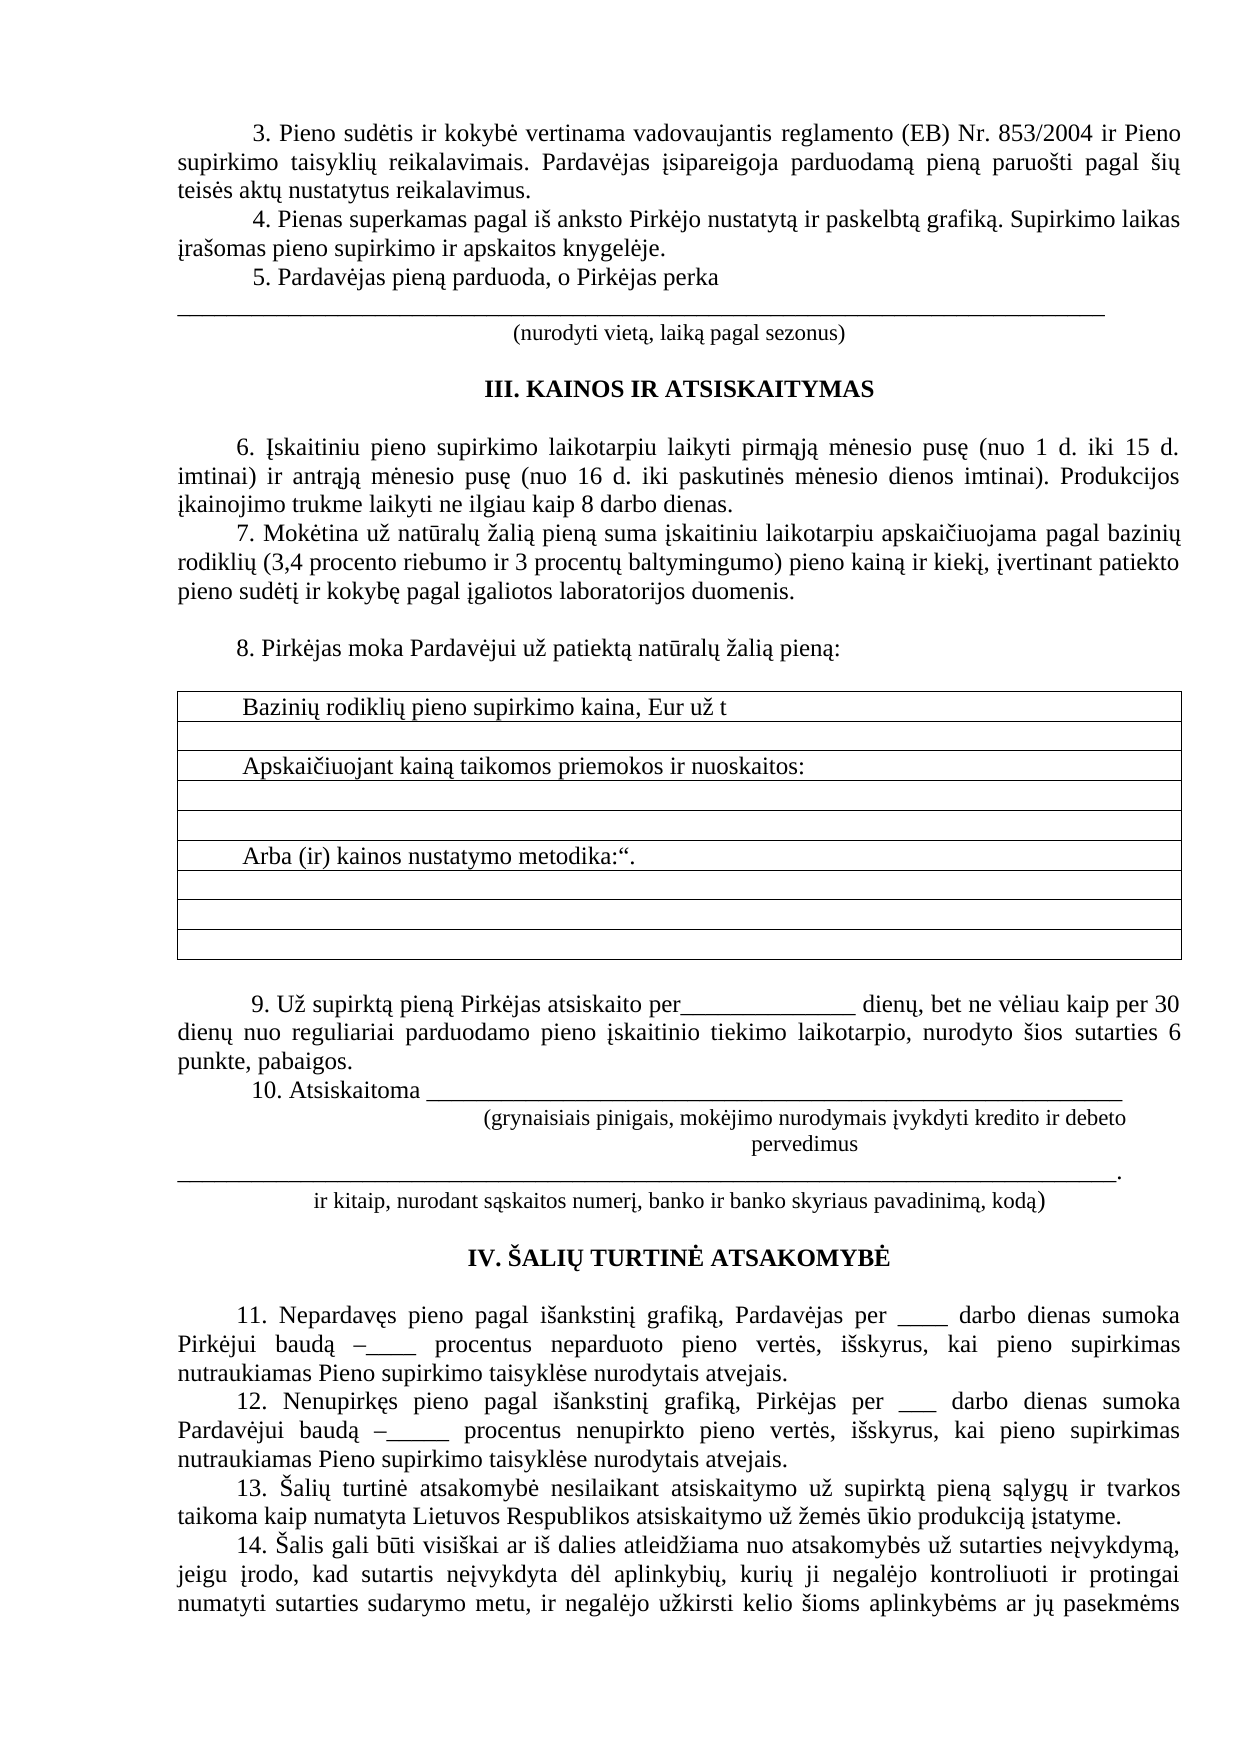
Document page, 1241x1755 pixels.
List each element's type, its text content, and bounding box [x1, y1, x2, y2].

text (grynaisiais pinigais, mokėjimo nurodymais įvykdyti kredito ir debeto pervedimus [428, 1104, 1181, 1156]
table_cell [178, 781, 1181, 810]
text 3. Pieno sudėtis ir kokybė vertinama vadovaujantis reglamento (EB) Nr. 853/2004 ir Pieno supirkimo taisyklių reikalavimais. Pardavėjas įsipareigoja parduodamą pieną paruošti pagal šių teisės aktų nustatytus reikalavimus. [177, 118, 1181, 204]
text _ . [177, 1156, 1181, 1185]
text 14. Šalis gali būti visiškai ar iš dalies atleidžiama nuo atsakomybės už sutarties neįvykdymą, jeigu įrodo, kad sutartis neįvykdyta dėl aplinkybių, kurių ji negalėjo kontroliuoti ir protingai numatyti sutarties sudarymo metu, ir negalėjo užkirsti kelio šioms aplinkybėms ar jų pasekmėms [177, 1530, 1181, 1616]
text 8. Pirkėjas moka Pardavėjui už patiektą natūralų žalią pieną: [177, 633, 1181, 662]
table_header Bazinių rodiklių pieno supirkimo kaina, Eur už t [178, 692, 1181, 721]
table_cell [178, 722, 1181, 750]
text 7. Mokėtina už natūralų žalią pieną suma įskaitiniu laikotarpiu apskaičiuojama pagal bazinių rodiklių (3,4 procento riebumo ir 3 procentų baltymingumo) pieno kainą ir kiekį, įvertinant patiekto pieno sudėtį ir kokybę pagal įgaliotos laboratorijos duomenis. [177, 518, 1181, 604]
text 11. Nepardavęs pieno pagal išankstinį grafiką, Pardavėjas per ____ darbo dienas sumoka Pirkėjui baudą –____ procentus neparduoto pieno vertės, išskyrus, kai pieno supirkimas nutraukiamas Pieno supirkimo taisyklėse nurodytais atvejais. [177, 1300, 1181, 1386]
text 12. Nenupirkęs pieno pagal išankstinį grafiką, Pirkėjas per ___ darbo dienas sumoka Pardavėjui baudą –_____ procentus nenupirkto pieno vertės, išskyrus, kai pieno supirkimas nutraukiamas Pieno supirkimo taisyklėse nurodytais atvejais. [177, 1386, 1181, 1473]
text (nurodyti vietą, laiką pagal sezonus) [177, 319, 1181, 346]
text ir kitaip, nurodant sąskaitos numerį, banko ir banko skyriaus pavadinimą, kodą) [177, 1185, 1181, 1214]
text 4. Pienas superkamas pagal iš anksto Pirkėjo nustatytą ir paskelbtą grafiką. Supirkimo laikas įrašomas pieno supirkimo ir apskaitos knygelėje. [177, 204, 1181, 262]
table_cell [178, 930, 1181, 959]
table_cell Arba (ir) kainos nustatymo metodika:“. [178, 841, 1181, 869]
table_cell Apskaičiuojant kainą taikomos priemokos ir nuoskaitos: [178, 751, 1181, 780]
table_cell [178, 900, 1181, 929]
text _ [177, 291, 1181, 319]
text 10. Atsiskaitoma [177, 1075, 1181, 1104]
text IV. ŠALIŲ TURTINĖ ATSAKOMYBĖ [177, 1243, 1181, 1271]
table_cell [178, 871, 1181, 899]
text 13. Šalių turtinė atsakomybė nesilaikant atsiskaitymo už supirktą pieną sąlygų ir tvarkos taikoma kaip numatyta Lietuvos Respublikos atsiskaitymo už žemės ūkio produkciją įstatyme. [177, 1473, 1181, 1530]
text 9. Už supirktą pieną Pirkėjas atsiskaito per______________ dienų, bet ne vėliau kaip per 30 dienų nuo reguliariai parduodamo pieno įskaitinio tiekimo laikotarpio, nurodyto šios sutarties 6 punkte, pabaigos. [177, 989, 1181, 1075]
table_cell [178, 811, 1181, 840]
text III. KAINOS IR ATSISKAITYMAS [177, 374, 1181, 403]
text 5. Pardavėjas pieną parduoda, o Pirkėjas perka [177, 262, 1181, 291]
text 6. Įskaitiniu pieno supirkimo laikotarpiu laikyti pirmąją mėnesio pusę (nuo 1 d. iki 15 d. imtinai) ir antrąją mėnesio pusę (nuo 16 d. iki paskutinės mėnesio dienos imtinai). Produkcijos įkainojimo trukme laikyti ne ilgiau kaip 8 darbo dienas. [177, 432, 1181, 518]
